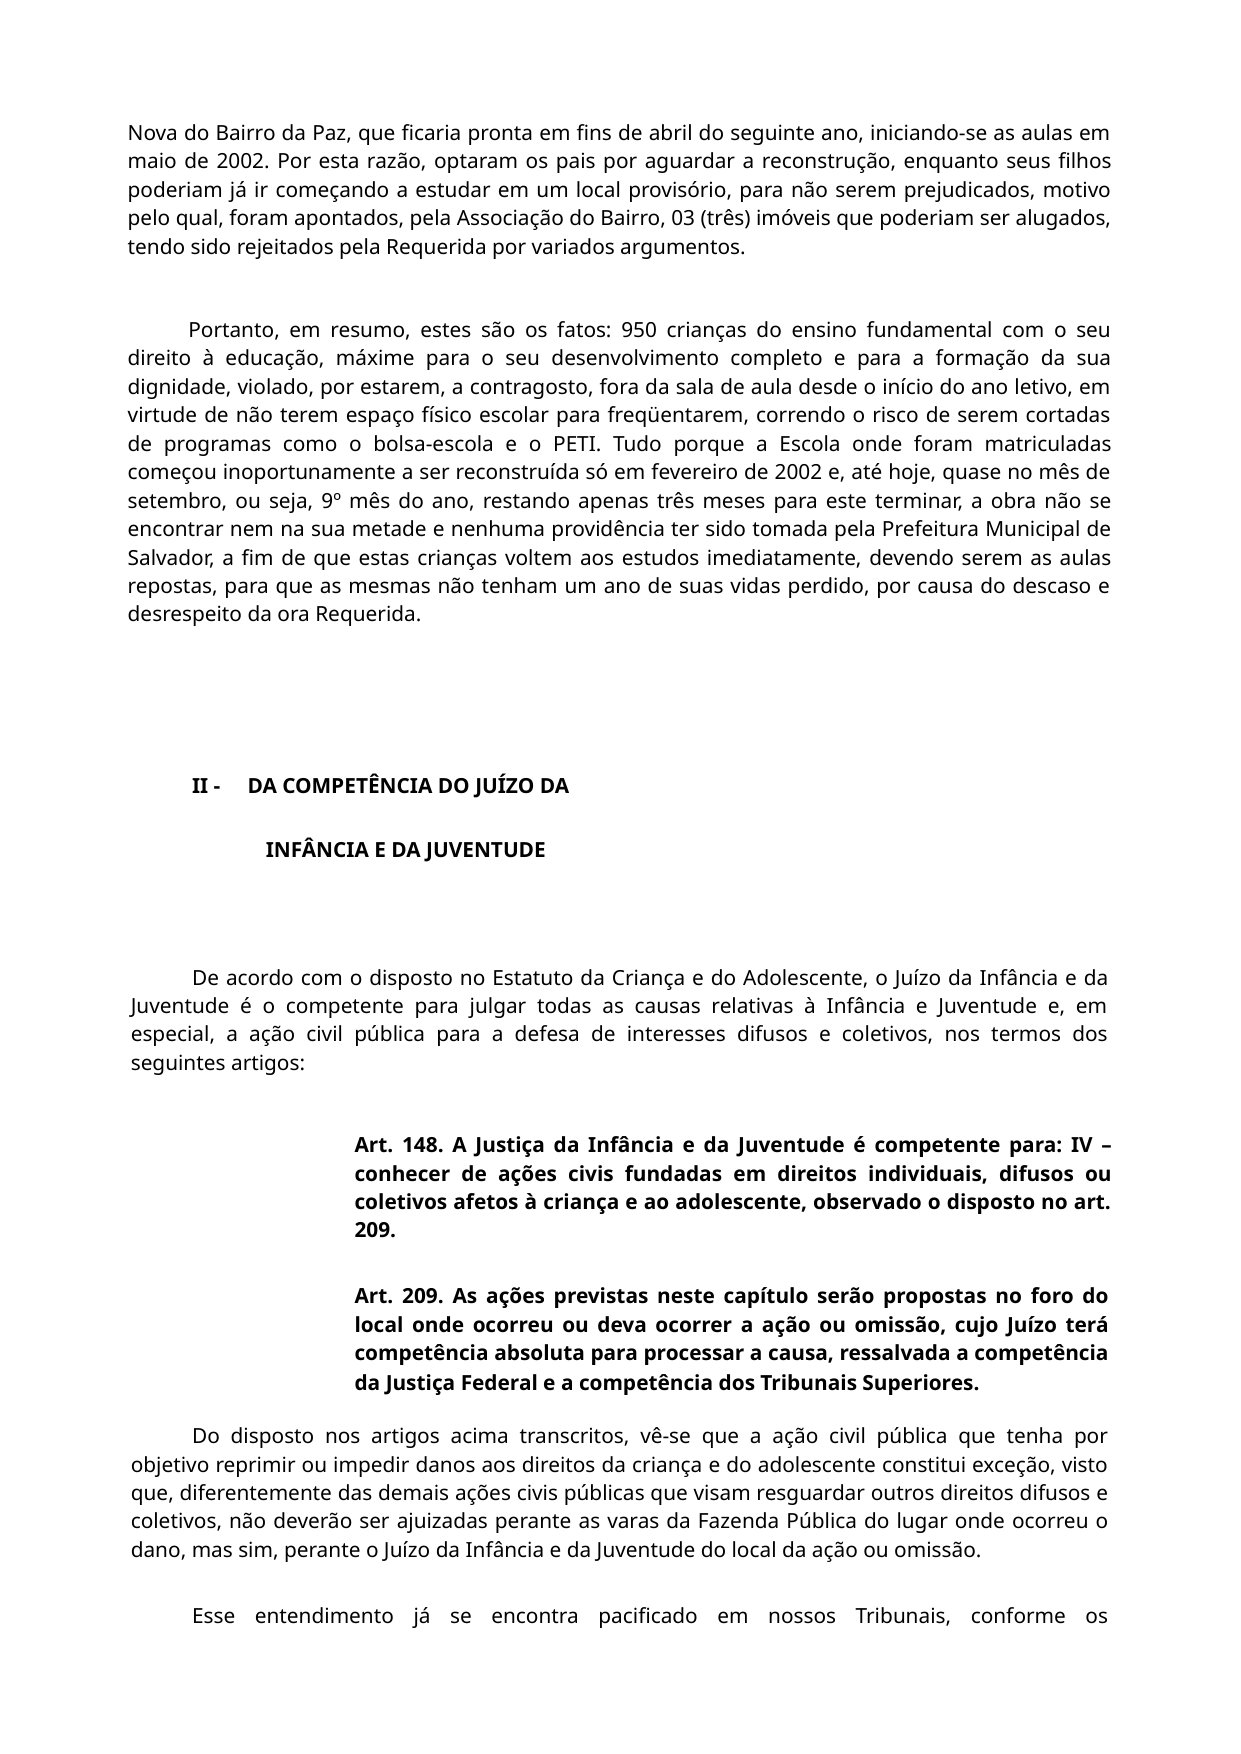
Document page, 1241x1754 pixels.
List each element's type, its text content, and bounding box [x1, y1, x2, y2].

text De acordo com o disposto no Estatuto da Criança e do Adolescente, o Juízo da Infância e da Juventude é o competente para julgar todas as causas relativas à Infância e Juventude e, em especial, a ação civil pública para a defesa de interesses difusos e coletivos, nos termos dos seguintes artigos: [131, 963, 1109, 1076]
text Nova do Bairro da Paz, que ficaria pronta em fins de abril do seguinte ano, iniciando-se as aulas em maio de 2002. Por esta razão, optaram os pais por aguardar a reconstrução, enquanto seus filhos poderiam já ir começando a estudar em um local provisório, para não serem prejudicados, motivo pelo qual, foram apontados, pela Associação do Bairro, 03 (três) imóveis que poderiam ser alugados, tendo sido rejeitados pela Requerida por variados argumentos. [127, 118, 1113, 260]
text Do disposto nos artigos acima transcritos, vê-se que a ação civil pública que tenha por objetivo reprimir ou impedir danos aos direitos da criança e do adolescente constitui exceção, visto que, diferentemente das demais ações civis públicas que visam resguardar outros direitos difusos e coletivos, não deverão ser ajuizadas perante as varas da Fazenda Pública do lugar onde ocorreu o dano, mas sim, perante o Juízo da Infância e da Juventude do local da ação ou omissão. [131, 1421, 1109, 1563]
text Art. 148. A Justiça da Infância e da Juventude é competente para: IV – conhecer de ações civis fundadas em direitos individuais, difusos ou coletivos afetos à criança e ao adolescente, observado o disposto no art. 209. [354, 1130, 1113, 1244]
text Portanto, em resumo, estes são os fatos: 950 crianças do ensino fundamental com o seu direito à educação, máxime para o seu desenvolvimento completo e para a formação da sua dignidade, violado, por estarem, a contragosto, fora da sala de aula desde o início do ano letivo, em virtude de não terem espaço físico escolar para freqüentarem, correndo o risco de serem cortadas de programas como o bolsa-escola e o PETI. Tudo porque a Escola onde foram matriculadas começou inoportunamente a ser reconstruída só em fevereiro de 2002 e, até hoje, quase no mês de setembro, ou seja, 9º mês do ano, restando apenas três meses para este terminar, a obra não se encontrar nem na sua metade e nenhuma providência ter sido tomada pela Prefeitura Municipal de Salvador, a fim de que estas crianças voltem aos estudos imediatamente, devendo serem as aulas repostas, para que as mesmas não tenham um ano de suas vidas perdido, por causa do descaso e desrespeito da ora Requerida. [127, 314, 1113, 628]
text II - DA COMPETÊNCIA DO JUÍZO DA [192, 771, 1109, 799]
text Esse entendimento já se encontra pacificado em nossos Tribunais, conforme os [131, 1601, 1109, 1629]
text INFÂNCIA E DA JUVENTUDE [192, 835, 1109, 863]
text Art. 209. As ações previstas neste capítulo serão propostas no foro do local onde ocorreu ou deva ocorrer a ação ou omissão, cujo Juízo terá competência absoluta para processar a causa, ressalvada a competência da Justiça Federal e a competência dos Tribunais Superiores. [354, 1281, 1109, 1396]
